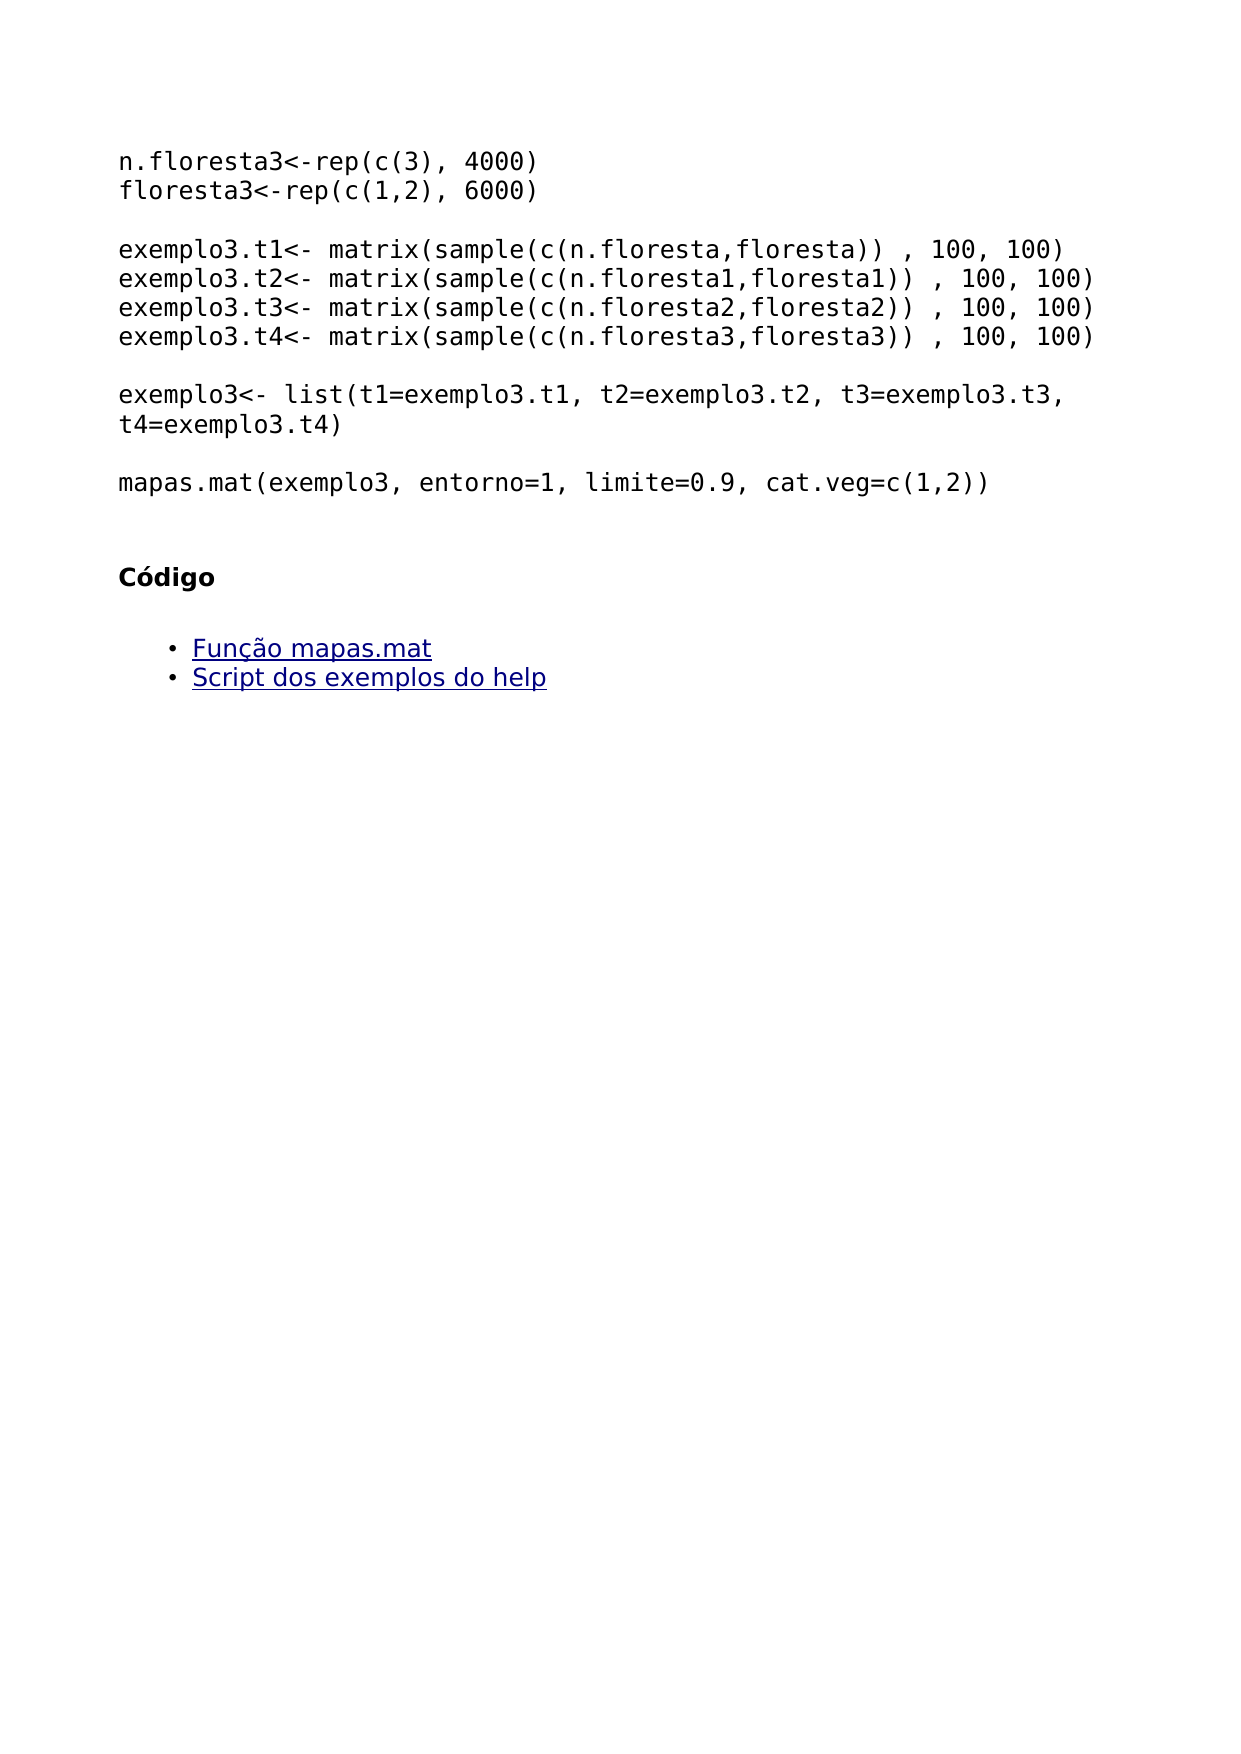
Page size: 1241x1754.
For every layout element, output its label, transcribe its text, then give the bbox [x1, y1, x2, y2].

subtitle Código [118, 563, 1122, 592]
text n.floresta3<-rep(c(3), 4000) floresta3<-rep(c(1,2), 6000) exemplo3.t1<- matrix(sample(c(n.floresta,floresta)) , 100, 100) exemplo3.t2<- matrix(sample(c(n.floresta1,floresta1)) , 100, 100) exemplo3.t3<- matrix(sample(c(n.floresta2,floresta2)) , 100, 100) exemplo3.t4<- matrix(sample(c(n.floresta3,floresta3)) , 100, 100) exemplo3<- list(t1=exemplo3.t1, t2=exemplo3.t2, t3=exemplo3.t3, t4=exemplo3.t4) mapas.mat(exemplo3, entorno=1, limite=0.9, cat.veg=c(1,2)) [118, 118, 1122, 526]
list Script dos exemplos do help [177, 663, 1122, 693]
list Função mapas.mat [177, 634, 1122, 663]
